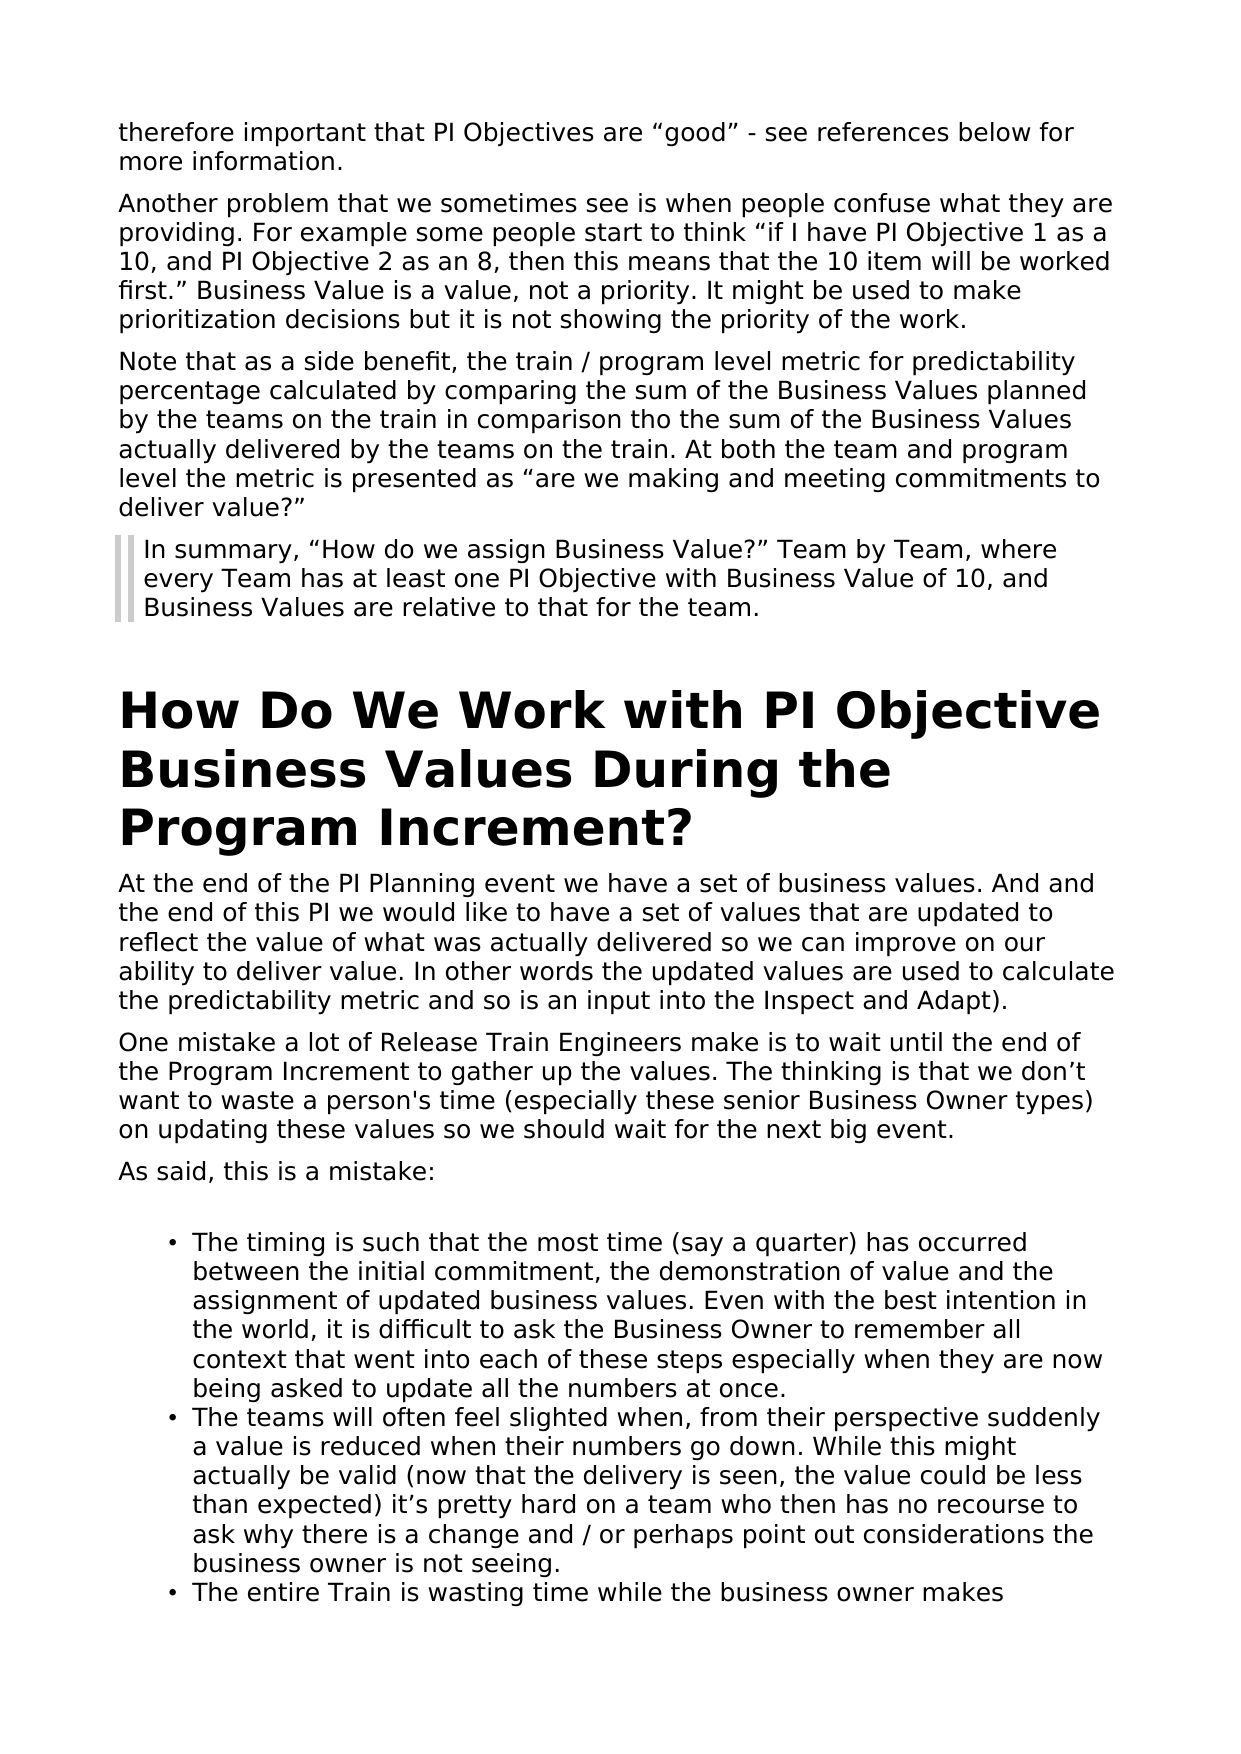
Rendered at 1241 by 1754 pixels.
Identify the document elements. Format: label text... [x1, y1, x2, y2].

text As said, this is a mistake: [118, 1157, 1122, 1186]
subtitle How Do We Work with PI Objective Business Values During the Program Increment? [118, 682, 1122, 857]
text Another problem that we sometimes see is when people confuse what they are providing. For example some people start to think “if I have PI Objective 1 as a 10, and PI Objective 2 as an 8, then this means that the 10 item will be worked first.” Business Value is a value, not a priority. It might be used to make prioritization decisions but it is not showing the priority of the work. [118, 189, 1122, 335]
table_header [121, 535, 128, 622]
list The entire Train is wasting time while the business owner makes [177, 1578, 1122, 1607]
text At the end of the PI Planning event we have a set of business values. And and the end of this PI we would like to have a set of values that are updated to reflect the value of what was actually delivered so we can improve on our ability to deliver value. In other words the updated values are used to calculate the predictability metric and so is an input into the Inspect and Adapt). [118, 869, 1122, 1015]
text therefore important that PI Objectives are “good” - see references below for more information. [118, 118, 1122, 176]
text Note that as a side benefit, the train / program level metric for predictability percentage calculated by comparing the sum of the Business Values planned by the teams on the train in comparison tho the sum of the Business Values actually delivered by the teams on the train. At both the team and program level the metric is presented as “are we making and meeting commitments to deliver value?” [118, 347, 1122, 522]
table_header In summary, “How do we assign Business Value?” Team by Team, where every Team has at least one PI Objective with Business Value of 10, and Business Values are relative to that for the team. [134, 535, 1109, 622]
table_header [1109, 535, 1122, 622]
list The teams will often feel slighted when, from their perspective suddenly a value is reduced when their numbers go down. While this might actually be valid (now that the delivery is seen, the value could be less than expected) it’s pretty hard on a team who then has no recourse to ask why there is a change and / or perhaps point out considerations the business owner is not seeing. [177, 1403, 1122, 1578]
list The timing is such that the most time (say a quarter) has occurred between the initial commitment, the demonstration of value and the assignment of updated business values. Even with the best intention in the world, it is difficult to ask the Business Owner to remember all context that went into each of these steps especially when they are now being asked to update all the numbers at once. [177, 1228, 1122, 1403]
text One mistake a lot of Release Train Engineers make is to wait until the end of the Program Increment to gather up the values. The thinking is that we don’t want to waste a person's time (especially these senior Business Owner types) on updating these values so we should wait for the next big event. [118, 1028, 1122, 1144]
